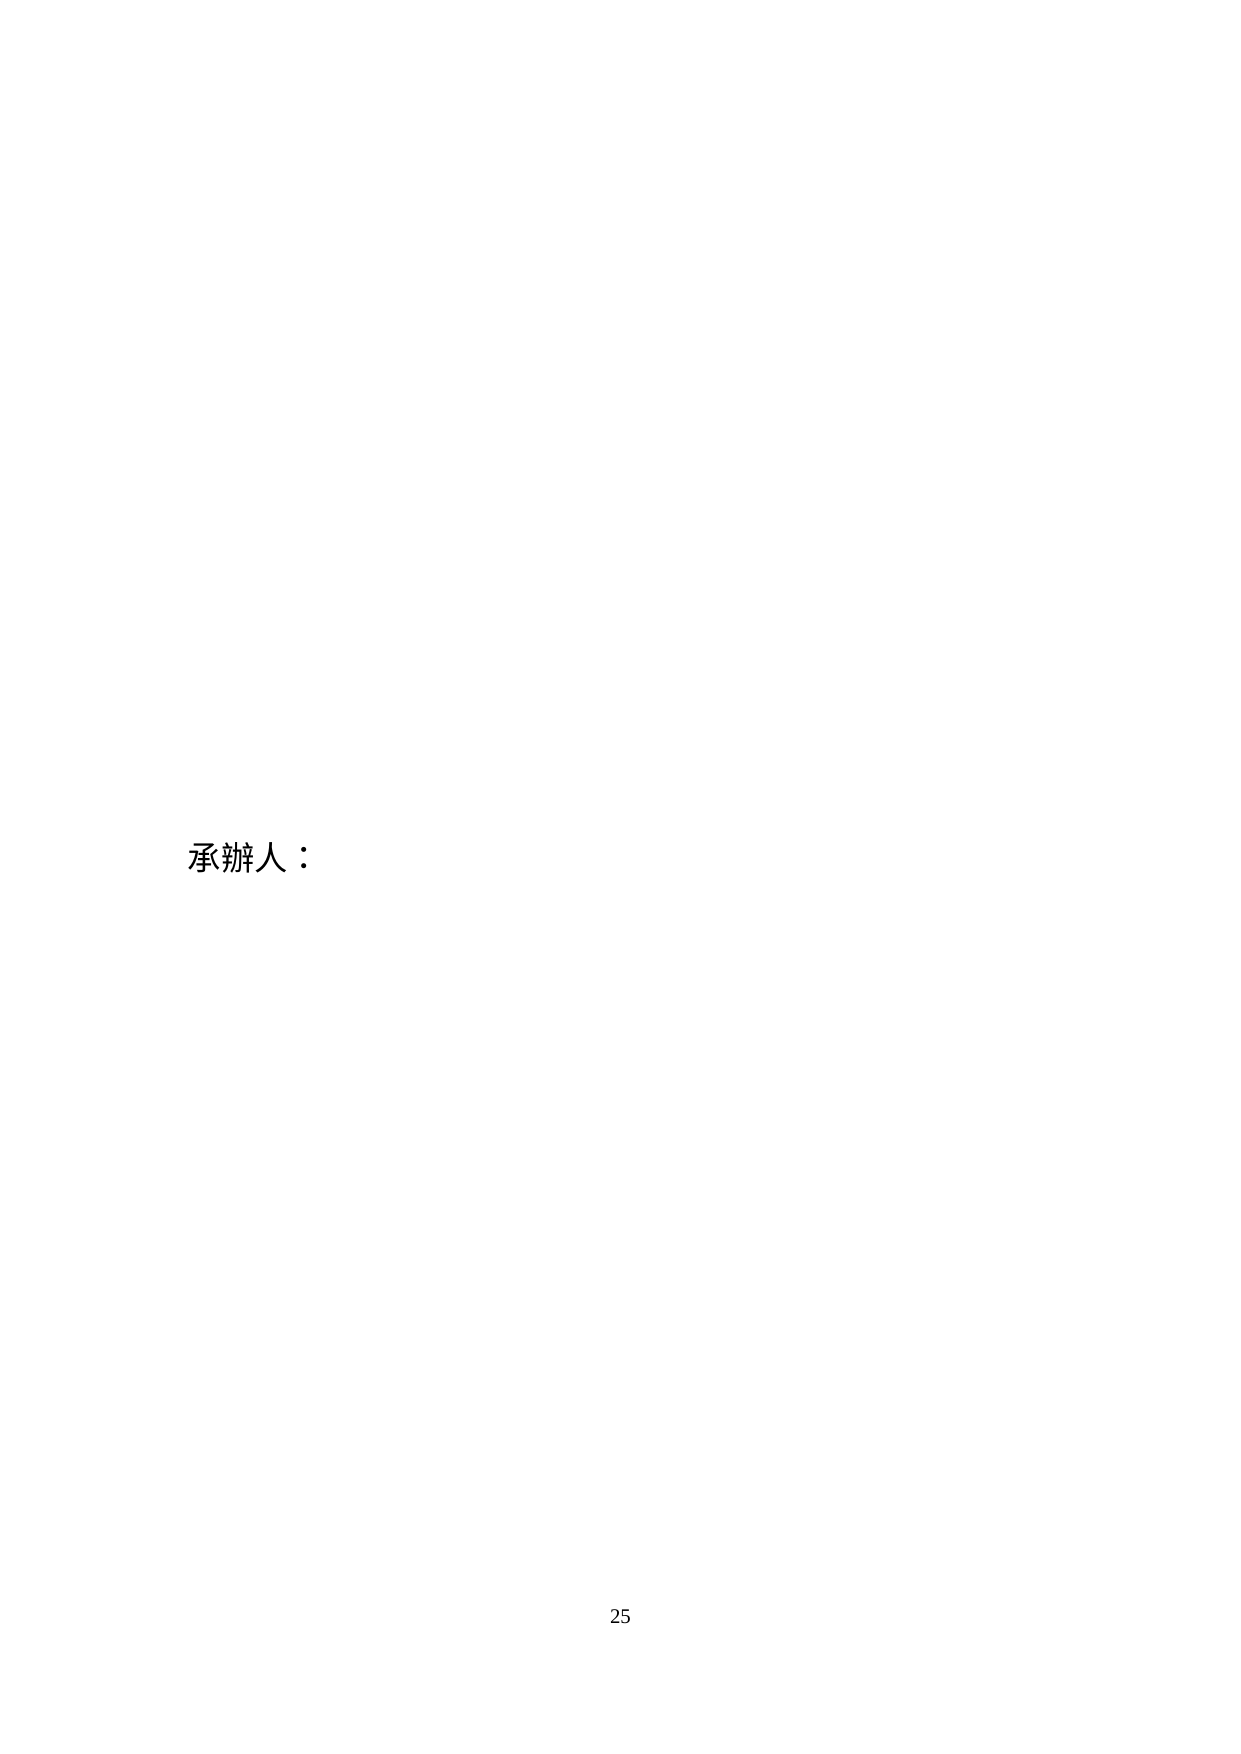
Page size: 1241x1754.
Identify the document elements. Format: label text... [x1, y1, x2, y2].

text 承辦人： [187, 814, 1053, 877]
